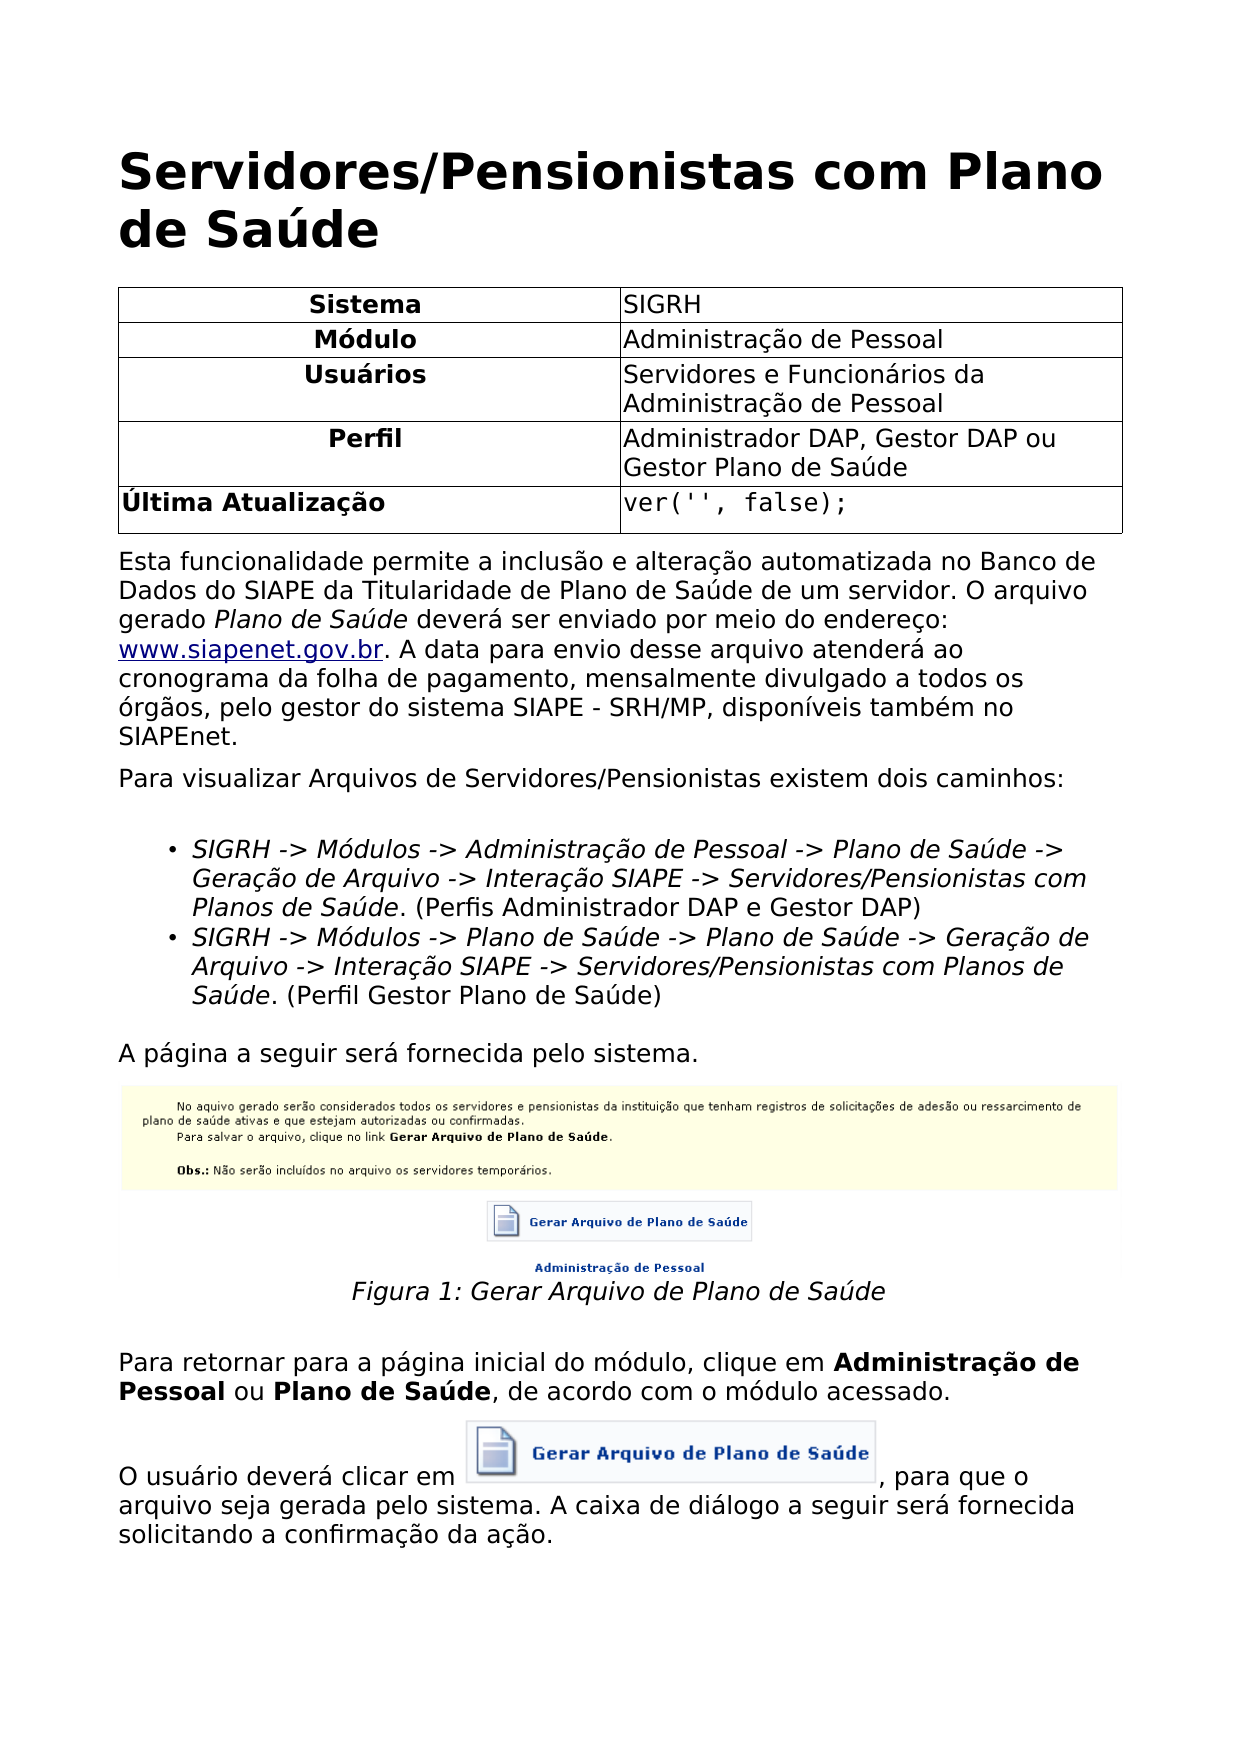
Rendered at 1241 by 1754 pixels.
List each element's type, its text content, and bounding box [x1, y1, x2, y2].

table_cell Última Atualização [119, 487, 620, 532]
table_cell Servidores e Funcionários da Administração de Pessoal [621, 358, 1122, 421]
table_cell Administrador DAP, Gestor DAP ou Gestor Plano de Saúde [621, 422, 1122, 486]
text O usuário deverá clicar em , para que o arquivo seja gerada pelo sistema. A caixa de diálogo a seguir será fornecida solicitando a confirmação da ação. [118, 1419, 1122, 1549]
table_cell Perfil [119, 422, 620, 486]
picture [118, 1081, 1123, 1278]
text Figura 1: Gerar Arquivo de Plano de Saúde [118, 1278, 1122, 1307]
text Para visualizar Arquivos de Servidores/Pensionistas existem dois caminhos: [118, 764, 1122, 793]
list SIGRH -> Módulos -> Plano de Saúde -> Plano de Saúde -> Geração de Arquivo -> Interação SIAPE -> Servidores/Pensionistas com Planos de Saúde. (Perfil Gestor Plano de Saúde) [177, 923, 1122, 1010]
table_header SIGRH [621, 288, 1122, 322]
subtitle Servidores/Pensionistas com Plano de Saúde [118, 143, 1122, 259]
table_cell Módulo [119, 323, 620, 357]
table_cell ver('', false); [621, 487, 1122, 532]
list SIGRH -> Módulos -> Administração de Pessoal -> Plano de Saúde -> Geração de Arquivo -> Interação SIAPE -> Servidores/Pensionistas com Planos de Saúde. (Perfis Administrador DAP e Gestor DAP) [177, 835, 1122, 923]
text Para retornar para a página inicial do módulo, clique em Administração de Pessoal ou Plano de Saúde, de acordo com o módulo acessado. [118, 1348, 1122, 1407]
table_cell Administração de Pessoal [621, 323, 1122, 357]
picture [463, 1419, 878, 1485]
table_cell Usuários [119, 358, 620, 421]
table_header Sistema [119, 288, 620, 322]
text Esta funcionalidade permite a inclusão e alteração automatizada no Banco de Dados do SIAPE da Titularidade de Plano de Saúde de um servidor. O arquivo gerado Plano de Saúde deverá ser enviado por meio do endereço: www.siapenet.gov.br. A data para envio desse arquivo atenderá ao cronograma da folha de pagamento, mensalmente divulgado a todos os órgãos, pelo gestor do sistema SIAPE - SRH/MP, disponíveis também no SIAPEnet. [118, 547, 1122, 752]
text A página a seguir será fornecida pelo sistema. [118, 1040, 1122, 1069]
